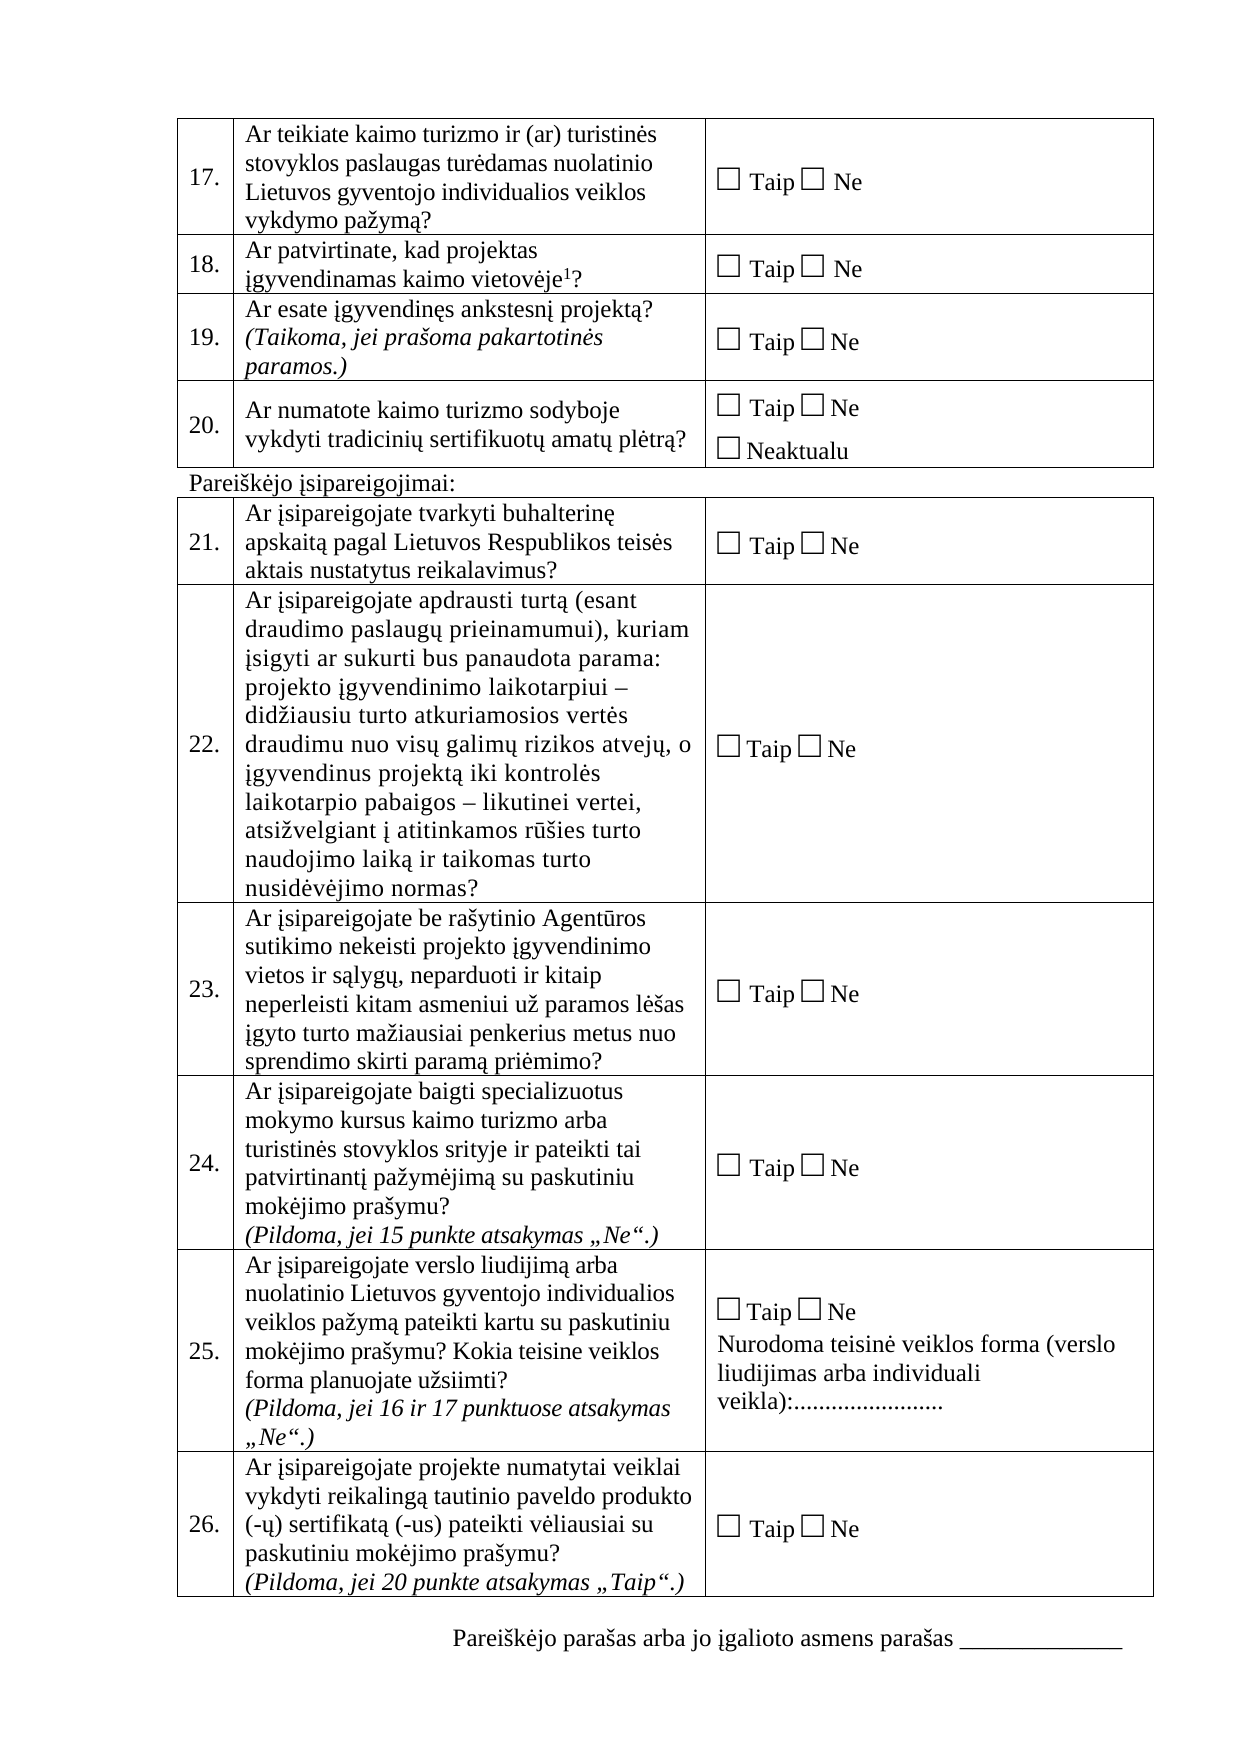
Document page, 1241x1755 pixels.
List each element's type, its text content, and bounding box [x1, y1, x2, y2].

table_cell [1157, 1075, 1181, 1249]
table_cell Ar teikiate kaimo turizmo ir (ar) turistinės stovyklos paslaugas turėdamas nuolatinio Lietuvos gyventojo individualios veiklos vykdymo pažymą? [234, 119, 705, 234]
table_cell □ Taip □ Ne [706, 235, 1153, 293]
table_cell [893, 468, 918, 497]
table_cell □ Taip □ Ne [706, 1076, 1153, 1249]
table_cell 25. [178, 1250, 233, 1451]
table_cell Pareiškėjo įsipareigojimai: [177, 468, 893, 497]
table_cell □ Taip □ Ne Nurodoma teisinė veiklos forma (verslo liudijimas arba individuali veikla):........................ [706, 1250, 1153, 1451]
table_cell □ Taip □ Ne [706, 903, 1153, 1075]
table_cell [1157, 118, 1181, 234]
table_cell □ Taip □ Ne [706, 119, 1153, 234]
table_cell 19. [178, 294, 233, 380]
table_cell □ Taip □ Ne □ Neaktualu [706, 381, 1153, 467]
table_cell Ar įsipareigojate verslo liudijimą arba nuolatinio Lietuvos gyventojo individualios veiklos pažymą pateikti kartu su paskutiniu mokėjimo prašymu? Kokia teisine veiklos forma planuojate užsiimti? (Pildoma, jei 16 ir 17 punktuose atsakymas „Ne“.) [234, 1250, 705, 1451]
table_cell [1157, 1451, 1181, 1596]
table_cell [918, 467, 1181, 497]
table_cell 17. [178, 119, 233, 234]
table_cell [1157, 293, 1181, 380]
table_cell 26. [178, 1452, 233, 1596]
table_cell Ar įsipareigojate baigti specializuotus mokymo kursus kaimo turizmo arba turistinės stovyklos srityje ir pateikti tai patvirtinantį pažymėjimą su paskutiniu mokėjimo prašymu? (Pildoma, jei 15 punkte atsakymas „Ne“.) [234, 1076, 705, 1249]
table_cell Ar įsipareigojate be rašytinio Agentūros sutikimo nekeisti projekto įgyvendinimo vietos ir sąlygų, neparduoti ir kitaip neperleisti kitam asmeniui už paramos lėšas įgyto turto mažiausiai penkerius metus nuo sprendimo skirti paramą priėmimo? [234, 903, 705, 1075]
table_cell [1157, 1249, 1181, 1451]
table_cell □ Taip □ Ne [706, 294, 1153, 380]
table_cell 24. [178, 1076, 233, 1249]
table_cell Ar įsipareigojate tvarkyti buhalterinę apskaitą pagal Lietuvos Respublikos teisės aktais nustatytus reikalavimus? [234, 498, 705, 584]
table_cell [1157, 902, 1181, 1075]
table_cell [1157, 584, 1181, 902]
table_cell 23. [178, 903, 233, 1075]
table_cell [1157, 497, 1181, 584]
table_cell 18. [178, 235, 233, 293]
table_cell 20. [178, 381, 233, 467]
table_cell [1157, 380, 1181, 467]
table_cell Ar numatote kaimo turizmo sodyboje vykdyti tradicinių sertifikuotų amatų plėtrą? [234, 381, 705, 467]
table_cell □ Taip □ Ne [706, 498, 1153, 584]
table_cell Ar patvirtinate, kad projektas įgyvendinamas kaimo vietovėje1? [234, 235, 705, 293]
table_cell 21. [178, 498, 233, 584]
table_cell Ar įsipareigojate apdrausti turtą (esant draudimo paslaugų prieinamumui), kuriam įsigyti ar sukurti bus panaudota parama: projekto įgyvendinimo laikotarpiui – didžiausiu turto atkuriamosios vertės draudimu nuo visų galimų rizikos atvejų, o įgyvendinus projektą iki kontrolės laikotarpio pabaigos – likutinei vertei, atsižvelgiant į atitinkamos rūšies turto naudojimo laiką ir taikomas turto nusidėvėjimo normas? [234, 585, 705, 902]
table_cell Ar įsipareigojate projekte numatytai veiklai vykdyti reikalingą tautinio paveldo produkto (-ų) sertifikatą (-us) pateikti vėliausiai su paskutiniu mokėjimo prašymu? (Pildoma, jei 20 punkte atsakymas „Taip“.) [234, 1452, 705, 1596]
table_cell 22. [178, 585, 233, 902]
table_cell [1157, 234, 1181, 293]
table_cell Ar esate įgyvendinęs ankstesnį projektą? (Taikoma, jei prašoma pakartotinės paramos.) [234, 294, 705, 380]
table_cell □ Taip □ Ne [706, 1452, 1153, 1596]
table_cell □ Taip □ Ne [706, 585, 1153, 902]
